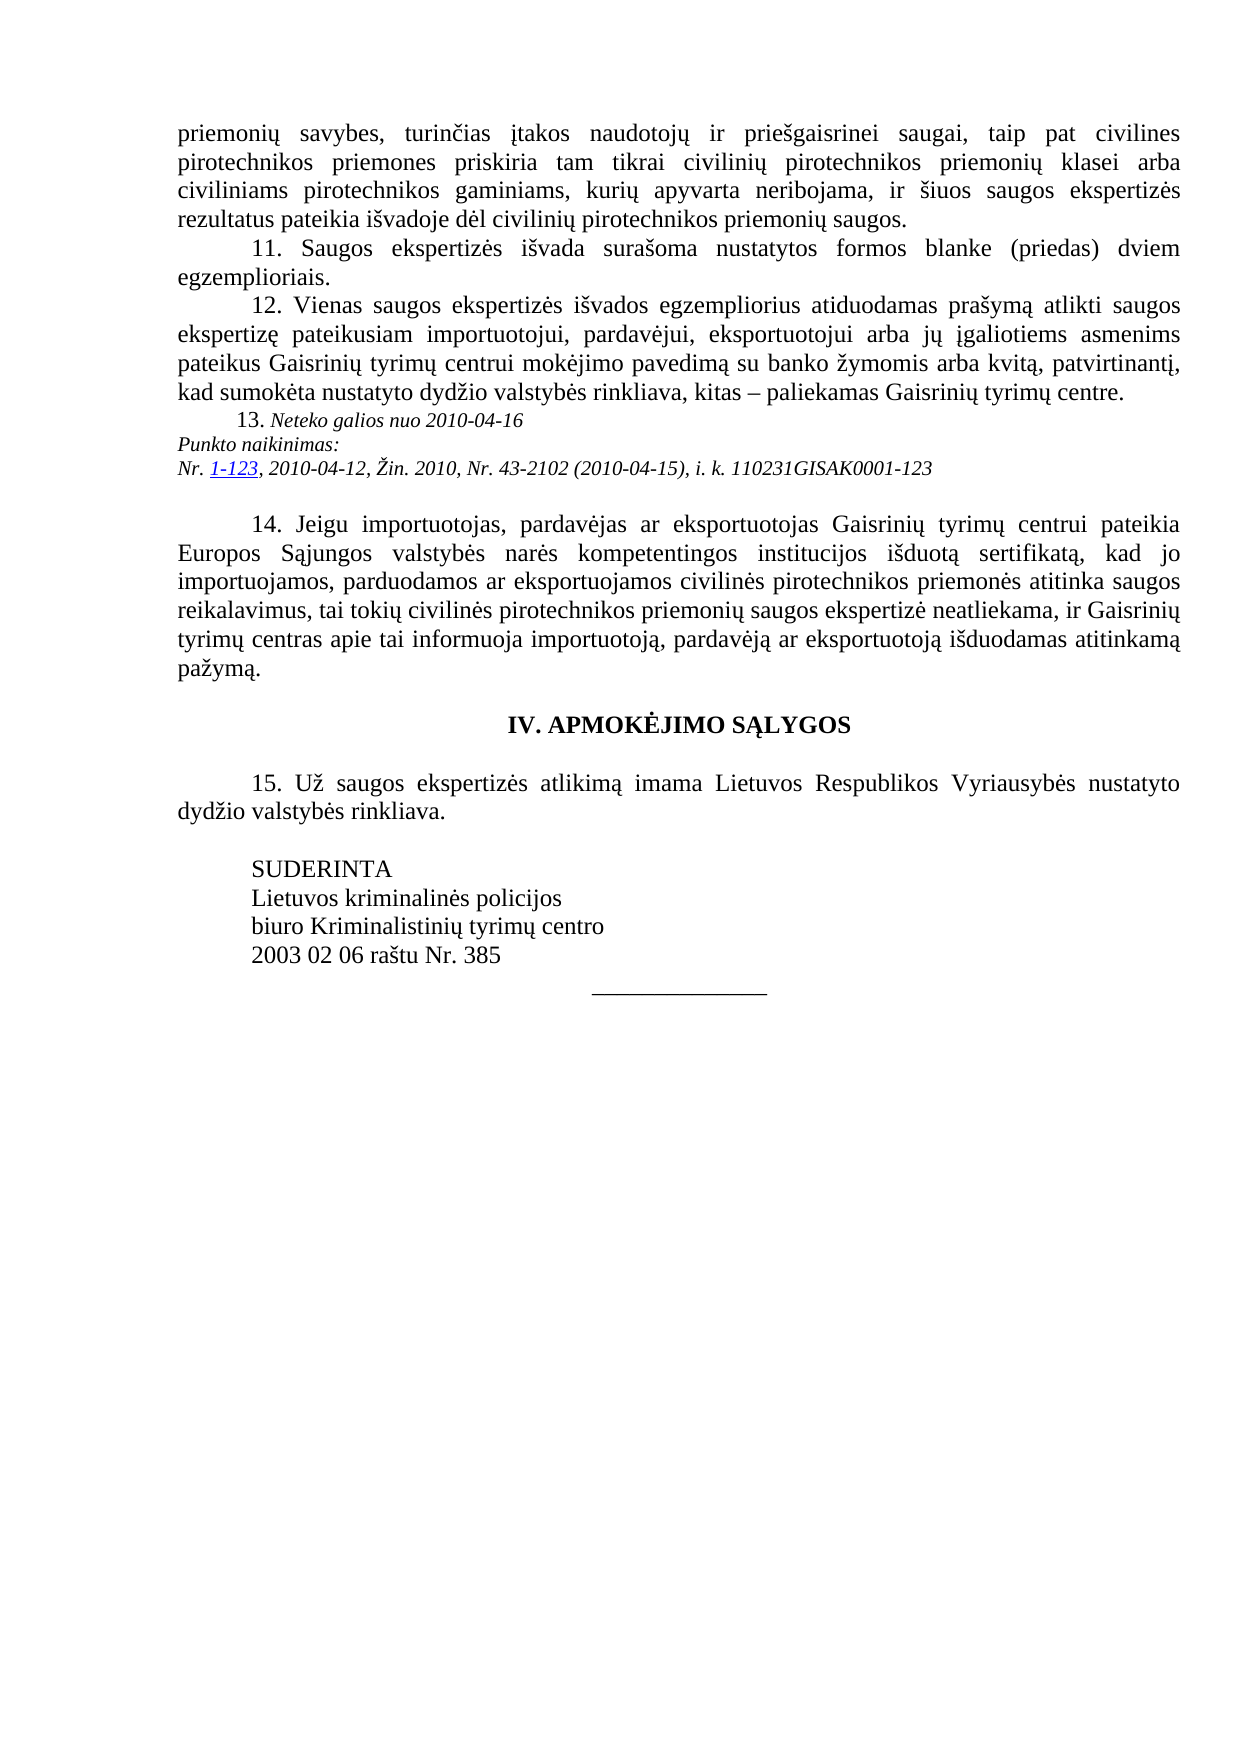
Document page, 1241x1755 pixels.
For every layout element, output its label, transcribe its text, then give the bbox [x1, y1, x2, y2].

text priemonių savybes, turinčias įtakos naudotojų ir priešgaisrinei saugai, taip pat civilines pirotechnikos priemones priskiria tam tikrai civilinių pirotechnikos priemonių klasei arba civiliniams pirotechnikos gaminiams, kurių apyvarta neribojama, ir šiuos saugos ekspertizės rezultatus pateikia išvadoje dėl civilinių pirotechnikos priemonių saugos. [177, 118, 1181, 233]
text Nr. 1-123, 2010-04-12, Žin. 2010, Nr. 43-2102 (2010-04-15), i. k. 110231GISAK0001-123 [177, 456, 1181, 480]
text SUDERINTA [177, 854, 1181, 883]
text biuro Kriminalistinių tyrimų centro [177, 911, 1181, 940]
text 11. Saugos ekspertizės išvada surašoma nustatytos formos blanke (priedas) dviem egzemplioriais. [177, 233, 1181, 291]
text 2003 02 06 raštu Nr. 385 [177, 940, 1181, 969]
text ______________ [177, 969, 1181, 998]
text 14. Jeigu importuotojas, pardavėjas ar eksportuotojas Gaisrinių tyrimų centrui pateikia Europos Sąjungos valstybės narės kompetentingos institucijos išduotą sertifikatą, kad jo importuojamos, parduodamos ar eksportuojamos civilinės pirotechnikos priemonės atitinka saugos reikalavimus, tai tokių civilinės pirotechnikos priemonių saugos ekspertizė neatliekama, ir Gaisrinių tyrimų centras apie tai informuoja importuotoją, pardavėją ar eksportuotoją išduodamas atitinkamą pažymą. [177, 509, 1181, 681]
text Punkto naikinimas: [177, 432, 1181, 456]
text Lietuvos kriminalinės policijos [177, 883, 1181, 911]
text 13. Neteko galios nuo 2010-04-16 [177, 406, 1181, 432]
text 15. Už saugos ekspertizės atlikimą imama Lietuvos Respublikos Vyriausybės nustatyto dydžio valstybės rinkliava. [177, 768, 1181, 825]
text IV. APMOKĖJIMO SĄLYGOS [177, 710, 1181, 739]
text 12. Vienas saugos ekspertizės išvados egzempliorius atiduodamas prašymą atlikti saugos ekspertizę pateikusiam importuotojui, pardavėjui, eksportuotojui arba jų įgaliotiems asmenims pateikus Gaisrinių tyrimų centrui mokėjimo pavedimą su banko žymomis arba kvitą, patvirtinantį, kad sumokėta nustatyto dydžio valstybės rinkliava, kitas – paliekamas Gaisrinių tyrimų centre. [177, 291, 1181, 406]
